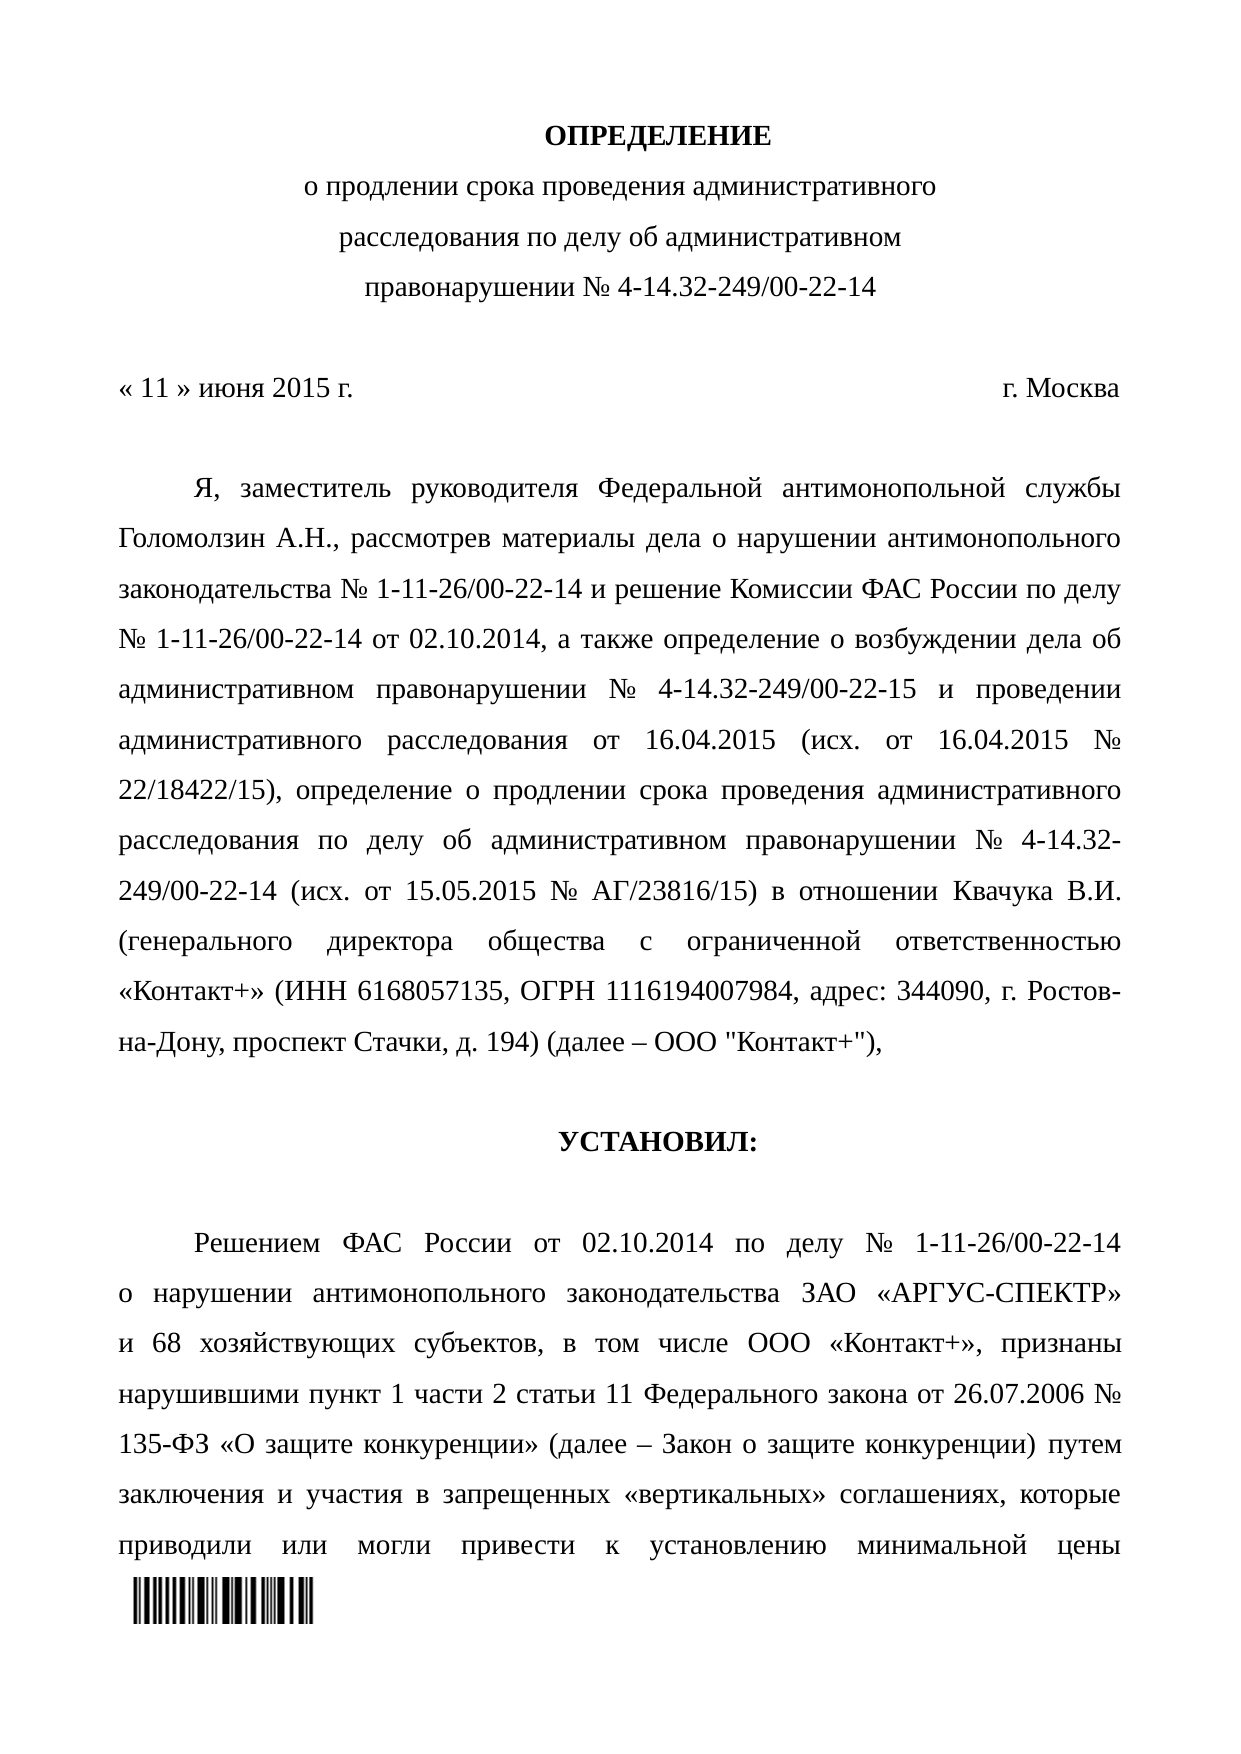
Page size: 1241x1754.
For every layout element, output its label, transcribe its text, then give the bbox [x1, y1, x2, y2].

text УСТАНОВИЛ: [118, 1124, 1122, 1158]
text о продлении срока проведения административного [118, 168, 1122, 202]
text Решением ФАС России от 02.10.2014 по делу № 1-11-26/00-22-14 о нарушении антимонопольного законодательства ЗАО «АРГУС-СПЕКТР» и 68 хозяйствующих субъектов, в том числе ООО «Контакт+», признаны нарушившими пункт 1 части 2 статьи 11 Федерального закона от 26.07.2006 № 135-ФЗ «О защите конкуренции» (далее – Закон о защите конкуренции) путем заключения и участия в запрещенных «вертикальных» соглашениях, которые приводили или могли привести к установлению минимальной цены [118, 1225, 1122, 1560]
text ОПРЕДЕЛЕНИЕ [118, 118, 1122, 152]
text расследования по делу об административном [118, 219, 1122, 252]
text Я, заместитель руководителя Федеральной антимонопольной службы Голомолзин А.Н., рассмотрев материалы дела о нарушении антимонопольного законодательства № 1-11-26/00-22-14 и решение Комиссии ФАС России по делу № 1-11-26/00-22-14 от 02.10.2014, а также определение о возбуждении дела об административном правонарушении № 4-14.32-249/00-22-15 и проведении административного расследования от 16.04.2015 (исх. от 16.04.2015 № 22/18422/15), определение о продлении срока проведения административного расследования по делу об административном правонарушении № 4-14.32-249/00-22-14 (исх. от 15.05.2015 № АГ/23816/15) в отношении Квачука В.И. (генерального директора общества с ограниченной ответственностью «Контакт+» (ИНН 6168057135, ОГРН 1116194007984, адрес: 344090, г. Ростов-на-Дону, проспект Стачки, д. 194) (далее – ООО "Контакт+"), [118, 470, 1122, 1057]
picture [118, 1577, 331, 1624]
text « 11 » июня 2015 г. г. Москва [118, 370, 1122, 403]
text правонарушении № 4-14.32-249/00-22-14 [118, 269, 1122, 303]
